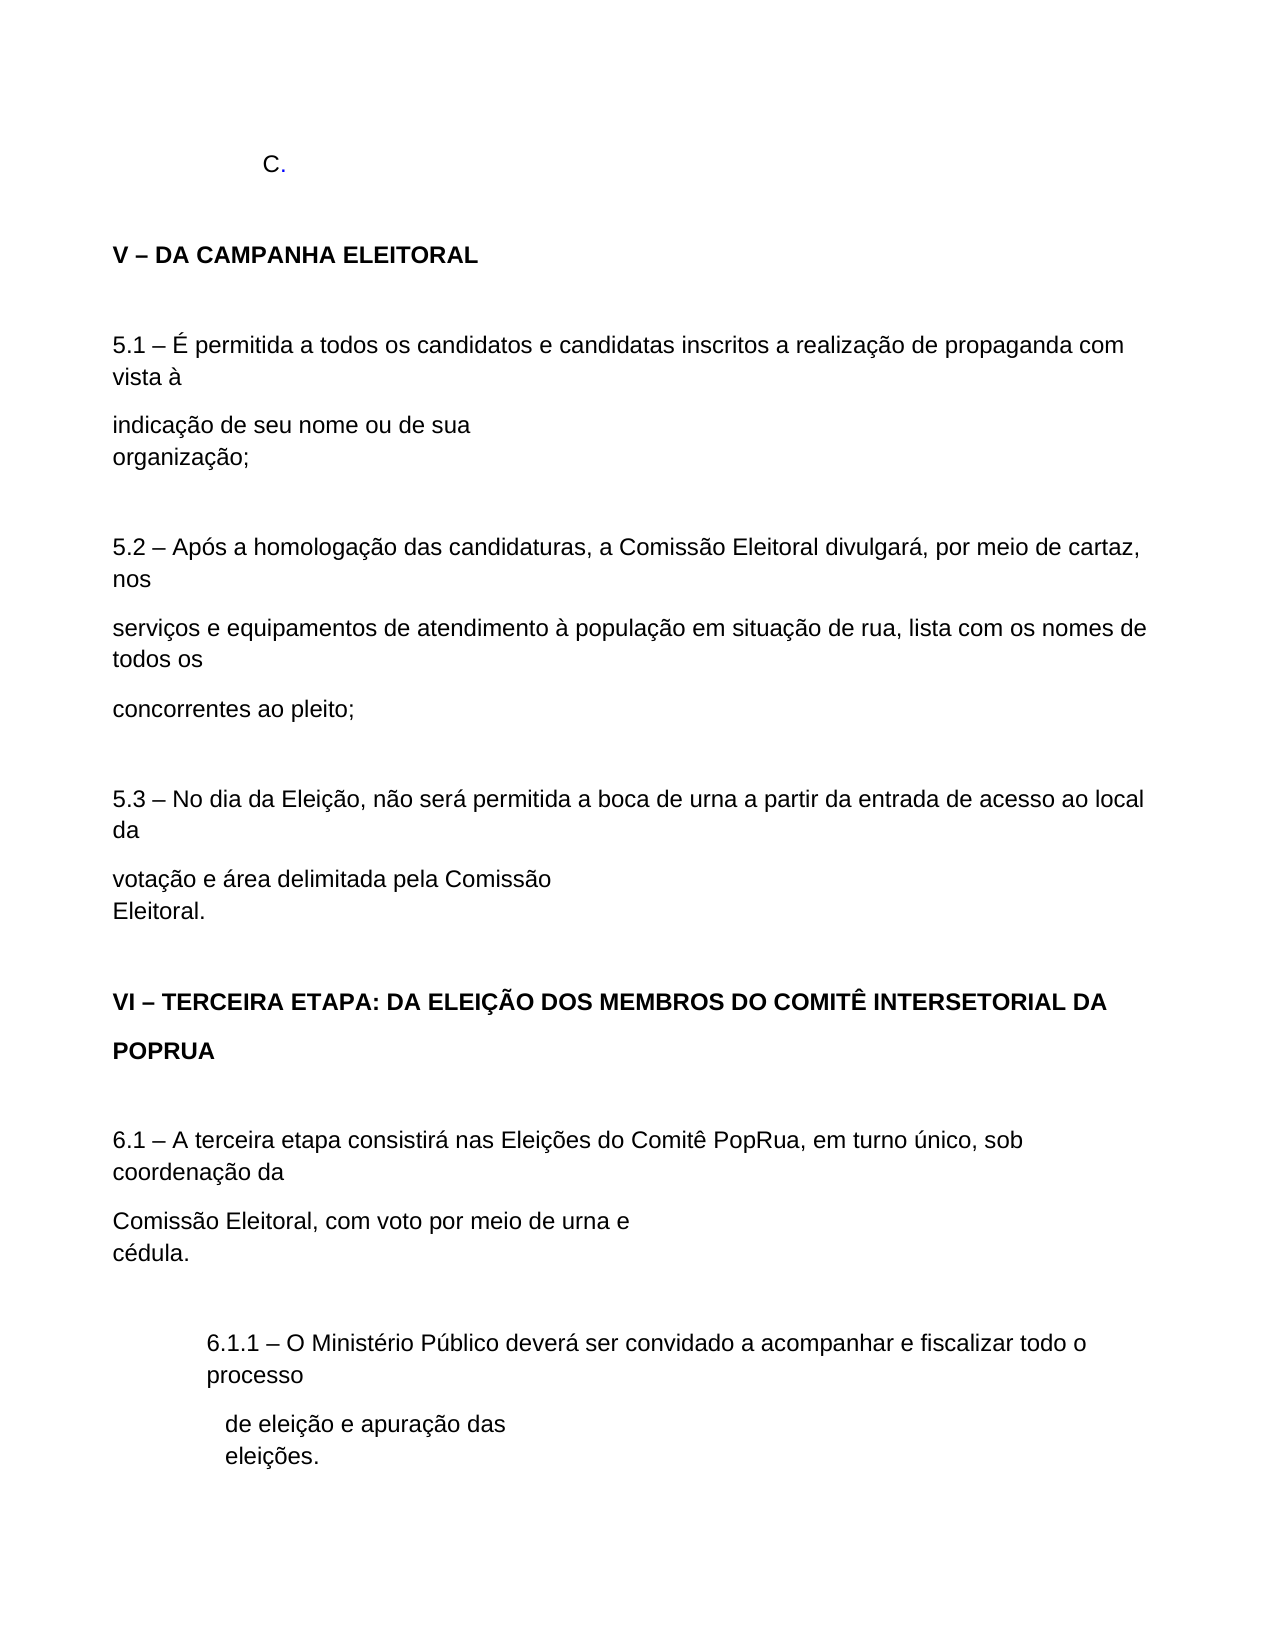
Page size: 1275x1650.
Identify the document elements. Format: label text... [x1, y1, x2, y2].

text VI – TERCEIRA ETAPA: DA ELEIÇÃO DOS MEMBROS DO COMITÊ INTERSETORIAL DA [112, 988, 1160, 1015]
text POPRUA [112, 1037, 248, 1064]
text 6.1.1 – O Ministério Público deverá ser convidado a acompanhar e fiscalizar todo o processo [206, 1329, 1159, 1388]
text 5.2 – Após a homologação das candidaturas, a Comissão Eleitoral divulgará, por meio de cartaz, nos [112, 533, 1160, 593]
text Comissão Eleitoral, com voto por meio de urna e cédula. [112, 1207, 692, 1267]
text 5.1 – É permitida a todos os candidatos e candidatas inscritos a realização de propaganda com vista à [112, 331, 1159, 390]
text concorrentes ao pleito; [112, 694, 366, 722]
text V – DA CAMPANHA ELEITORAL [112, 241, 521, 268]
text 6.1 – A terceira etapa consistirá nas Eleições do Comitê PopRua, em turno único, sob coordenação da [112, 1126, 1160, 1186]
text 5.3 – No dia da Eleição, não será permitida a boca de urna a partir da entrada de acesso ao local da [112, 784, 1159, 844]
text C. [262, 150, 697, 178]
text votação e área delimitada pela Comissão Eleitoral. [112, 865, 632, 925]
text de eleição e apuração das eleições. [225, 1410, 592, 1469]
text serviços e equipamentos de atendimento à população em situação de rua, lista com os nomes de todos os [112, 614, 1160, 673]
text indicação de seu nome ou de sua organização; [112, 411, 590, 470]
